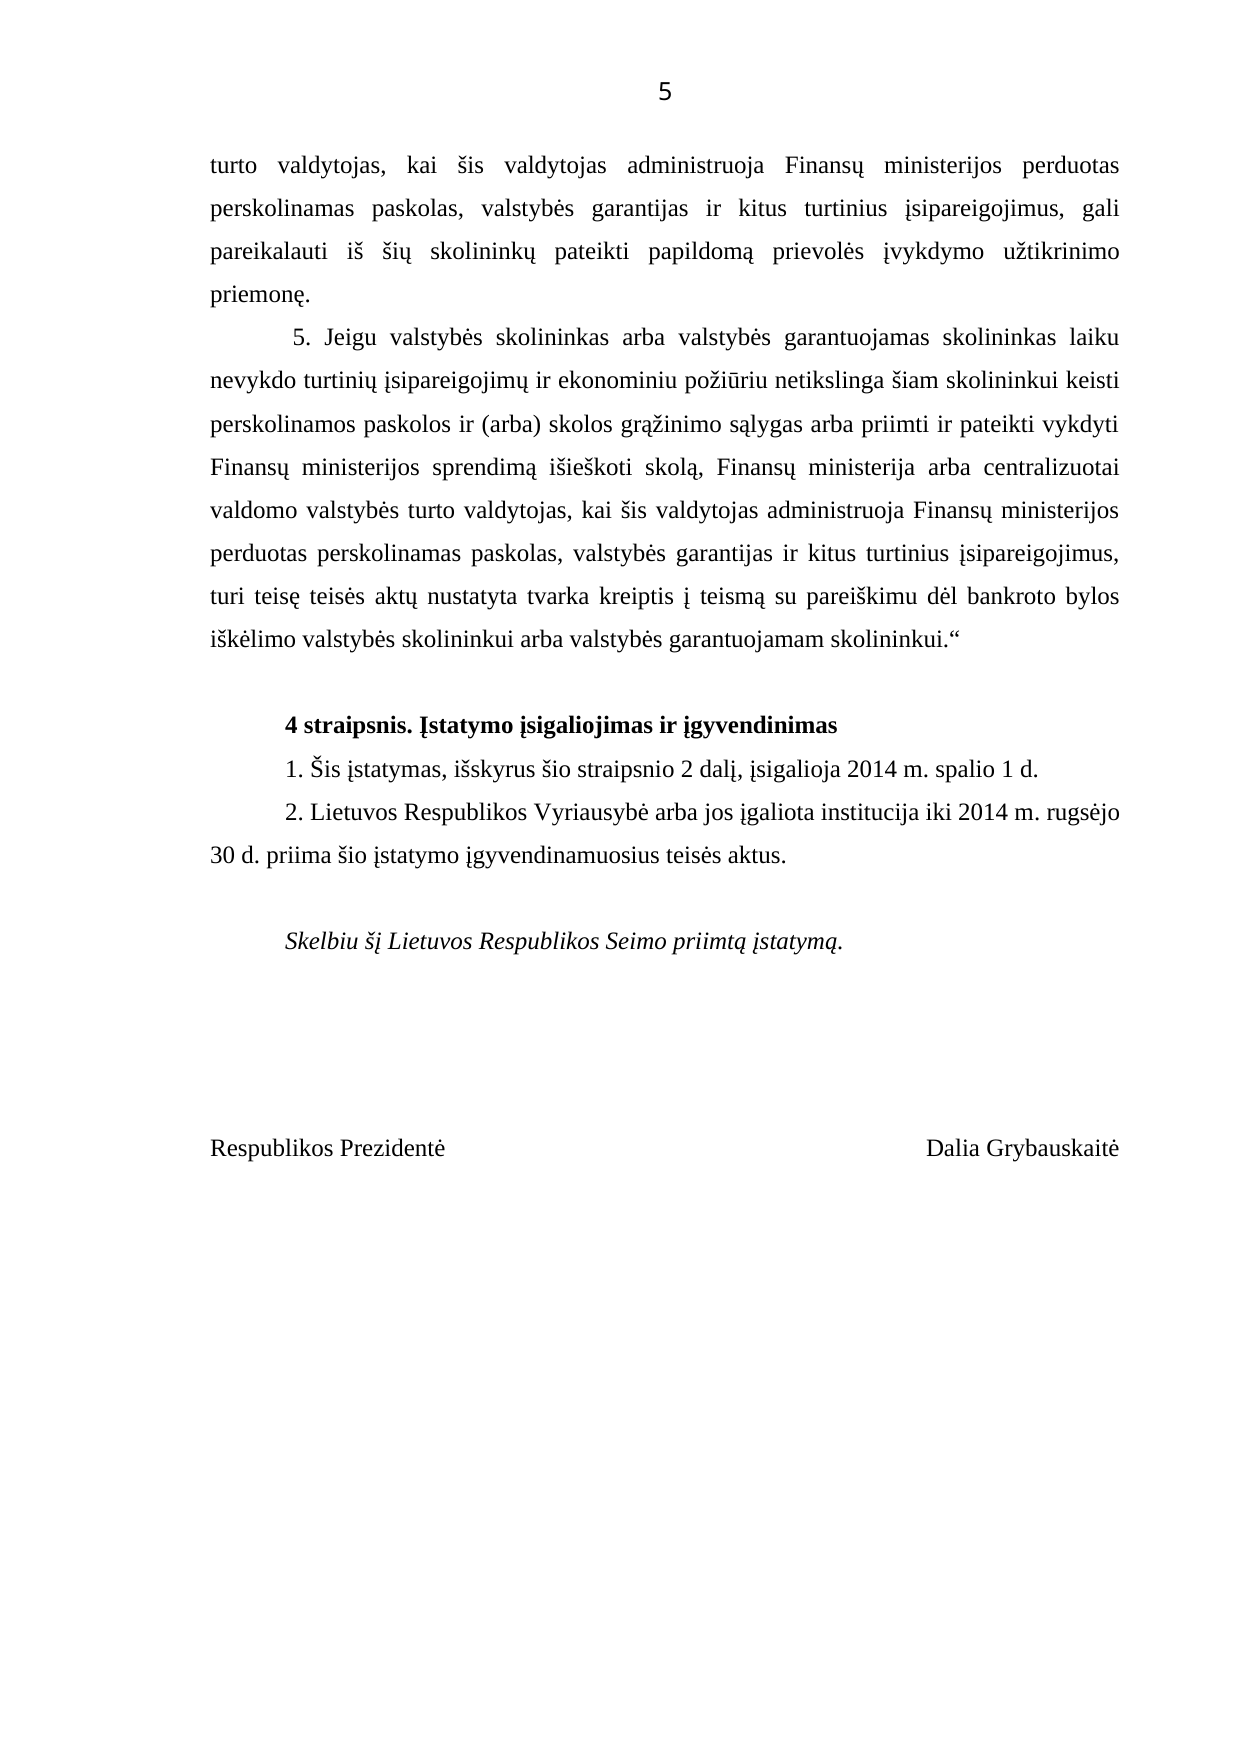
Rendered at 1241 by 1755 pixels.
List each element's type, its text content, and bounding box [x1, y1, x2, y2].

text 1. Šis įstatymas, išskyrus šio straipsnio 2 dalį, įsigalioja 2014 m. spalio 1 d. [210, 754, 1120, 782]
text Respublikos Prezidentė Dalia Grybauskaitė [210, 1133, 1120, 1162]
text 5. Jeigu valstybės skolininkas arba valstybės garantuojamas skolininkas laiku nevykdo turtinių įsipareigojimų ir ekonominiu požiūriu netikslinga šiam skolininkui keisti perskolinamos paskolos ir (arba) skolos grąžinimo sąlygas arba priimti ir pateikti vykdyti Finansų ministerijos sprendimą išieškoti skolą, Finansų ministerija arba centralizuotai valdomo valstybės turto valdytojas, kai šis valdytojas administruoja Finansų ministerijos perduotas perskolinamas paskolas, valstybės garantijas ir kitus turtinius įsipareigojimus, turi teisę teisės aktų nustatyta tvarka kreiptis į teismą su pareiškimu dėl bankroto bylos iškėlimo valstybės skolininkui arba valstybės garantuojamam skolininkui.“ [210, 322, 1120, 653]
text turto valdytojas, kai šis valdytojas administruoja Finansų ministerijos perduotas perskolinamas paskolas, valstybės garantijas ir kitus turtinius įsipareigojimus, gali pareikalauti iš šių skolininkų pateikti papildomą prievolės įvykdymo užtikrinimo priemonę. [210, 150, 1120, 308]
text 4 straipsnis. Įstatymo įsigaliojimas ir įgyvendinimas [210, 711, 1120, 739]
text 2. Lietuvos Respublikos Vyriausybė arba jos įgaliota institucija iki 2014 m. rugsėjo 30 d. priima šio įstatymo įgyvendinamuosius teisės aktus. [210, 797, 1120, 869]
text Skelbiu šį Lietuvos Respublikos Seimo priimtą įstatymą. [210, 926, 1120, 955]
